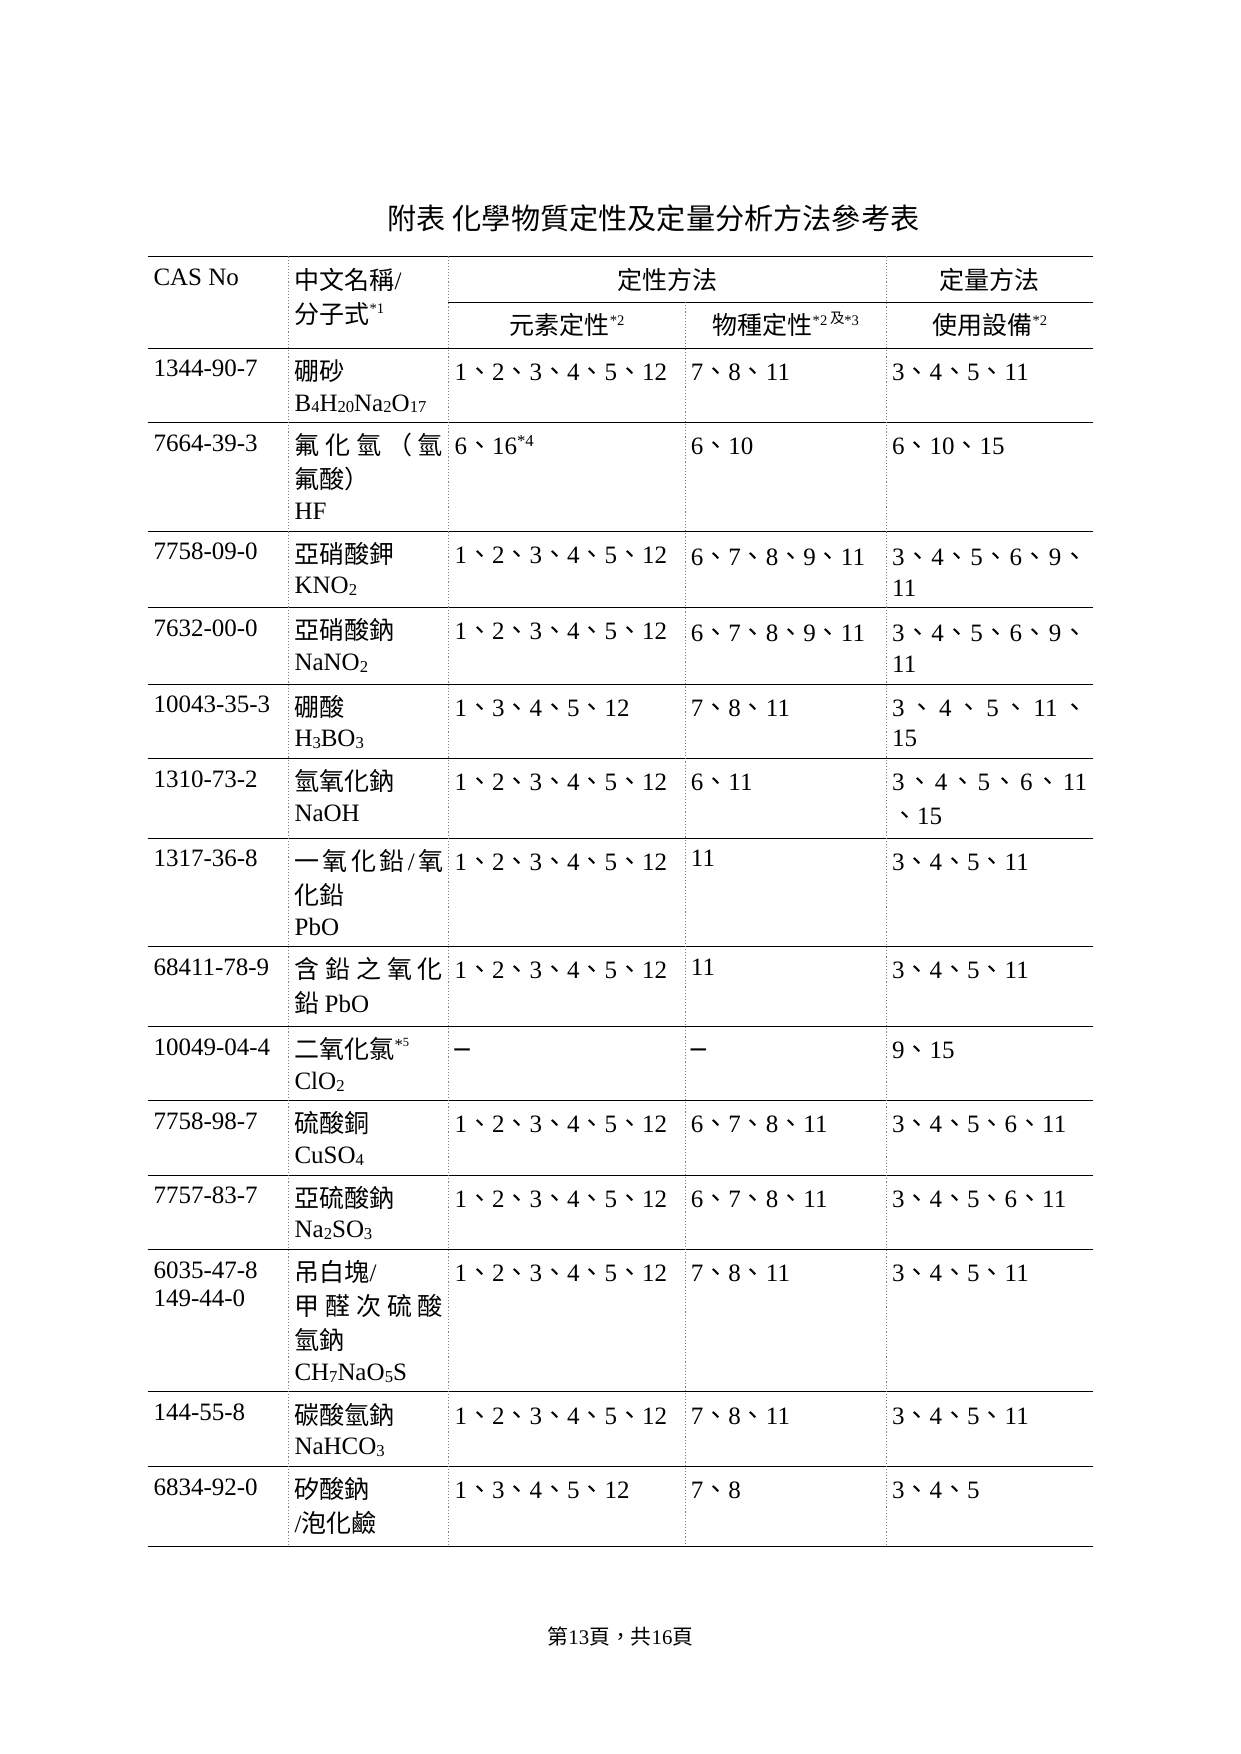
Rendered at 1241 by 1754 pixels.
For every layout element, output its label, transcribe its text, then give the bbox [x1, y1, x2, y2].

table_cell 3、4、5、11 [886, 349, 1093, 422]
table_cell 10043-35-3 [148, 685, 288, 758]
table_cell 3、4、5、11 [886, 1392, 1093, 1466]
table_header 附表 化學物質定性及定量分析方法參考表 [148, 177, 1093, 256]
table_cell 11 [685, 839, 886, 946]
table_cell 7632-00-0 [148, 608, 288, 684]
table_cell 3、4、5、6、11、15 [886, 759, 1093, 838]
table_cell 9、15 [886, 1027, 1093, 1100]
table_cell 定性方法 [449, 257, 886, 302]
table_cell 1、2、3、4、5、12 [449, 1176, 685, 1249]
table_cell 7664-39-3 [148, 423, 288, 531]
table_cell 1、2、3、4、5、12 [449, 1250, 685, 1391]
table_cell 1、2、3、4、5、12 [449, 839, 685, 946]
table_cell 1317-36-8 [148, 839, 288, 946]
table_cell 亞硝酸鈉 NaNO2 [289, 608, 448, 684]
table_cell 1344-90-7 [148, 349, 288, 422]
table_cell 1、2、3、4、5、12 [449, 1392, 685, 1466]
table_cell 1、3、4、5、12 [449, 685, 685, 758]
table_cell 7、8、11 [685, 349, 886, 422]
table_cell 6、10 [685, 423, 886, 531]
table_cell 氫氧化鈉 NaOH [289, 759, 448, 838]
table_cell 6、7、8、9、11 [685, 608, 886, 684]
table_cell 11 [685, 947, 886, 1026]
table_cell 3、4、5、11、 15 [886, 685, 1093, 758]
table_cell 1310-73-2 [148, 759, 288, 838]
table_cell 6834-92-0 [148, 1467, 288, 1546]
table_cell 3、4、5、6、11 [886, 1176, 1093, 1249]
table_cell 1、2、3、4、5、12 [449, 349, 685, 422]
table_cell 6、16*4 [449, 423, 685, 531]
table_cell 144-55-8 [148, 1392, 288, 1466]
table_cell 1、2、3、4、5、12 [449, 1101, 685, 1174]
table_cell 使用設備*2 [886, 303, 1093, 348]
table_cell 3、4、5、6、11 [886, 1101, 1093, 1174]
table_cell 定量方法 [886, 257, 1093, 302]
table_cell 1、2、3、4、5、12 [449, 532, 685, 607]
table_cell 3、4、5、6、9、11 [886, 532, 1093, 607]
table_cell 7、8、11 [685, 685, 886, 758]
table_cell 6、11 [685, 759, 886, 838]
table_cell 亞硝酸鉀 KNO2 [289, 532, 448, 607]
table_cell 68411-78-9 [148, 947, 288, 1026]
table_cell 7、8、11 [685, 1392, 886, 1466]
table_cell 6、7、8、11 [685, 1176, 886, 1249]
table_cell 1、2、3、4、5、12 [449, 947, 685, 1026]
table_cell 1、2、3、4、5、12 [449, 759, 685, 838]
table_cell 氟化氫（氫氟酸） HF [289, 423, 448, 531]
table_cell 中文名稱/ 分子式*1 [289, 257, 448, 348]
table_cell 3、4、5 [886, 1467, 1093, 1546]
table_cell 6035-47-8 149-44-0 [148, 1250, 288, 1391]
table_cell 元素定性*2 [449, 303, 685, 348]
table_cell 3、4、5、6、9、11 [886, 608, 1093, 684]
table_cell 硼砂 B4H20Na2O17 [289, 349, 448, 422]
table_cell 含鉛之氧化鉛PbO [289, 947, 448, 1026]
table_cell 一氧化鉛/氧化鉛 PbO [289, 839, 448, 946]
table_cell 6、7、8、9、11 [685, 532, 886, 607]
table_cell 1、3、4、5、12 [449, 1467, 685, 1546]
table_cell 7、8 [685, 1467, 886, 1546]
table_cell 6、10、15 [886, 423, 1093, 531]
table_cell 3、4、5、11 [886, 947, 1093, 1026]
table_cell 6、7、8、11 [685, 1101, 886, 1174]
table_cell 吊白塊/ 甲醛次硫酸氫鈉 CH7NaO5S [289, 1250, 448, 1391]
table_cell 矽酸鈉 /泡化鹼 [289, 1467, 448, 1546]
table_cell 硼酸 H3BO3 [289, 685, 448, 758]
table_cell CAS No [148, 257, 288, 348]
table_cell 亞硫酸鈉 Na2SO3 [289, 1176, 448, 1249]
table_cell 3、4、5、11 [886, 839, 1093, 946]
table_cell 7、8、11 [685, 1250, 886, 1391]
table_cell ─ [685, 1027, 886, 1100]
table_cell 1、2、3、4、5、12 [449, 608, 685, 684]
table_cell 硫酸銅 CuSO4 [289, 1101, 448, 1174]
table_cell 二氧化氯*5 ClO2 [289, 1027, 448, 1100]
table_cell 10049-04-4 [148, 1027, 288, 1100]
table_cell 物種定性*2及*3 [685, 303, 886, 348]
table_cell 碳酸氫鈉 NaHCO3 [289, 1392, 448, 1466]
table_cell 7758-98-7 [148, 1101, 288, 1174]
table_cell 7758-09-0 [148, 532, 288, 607]
table_cell 3、4、5、11 [886, 1250, 1093, 1391]
table_cell 7757-83-7 [148, 1176, 288, 1249]
table_cell ─ [449, 1027, 685, 1100]
